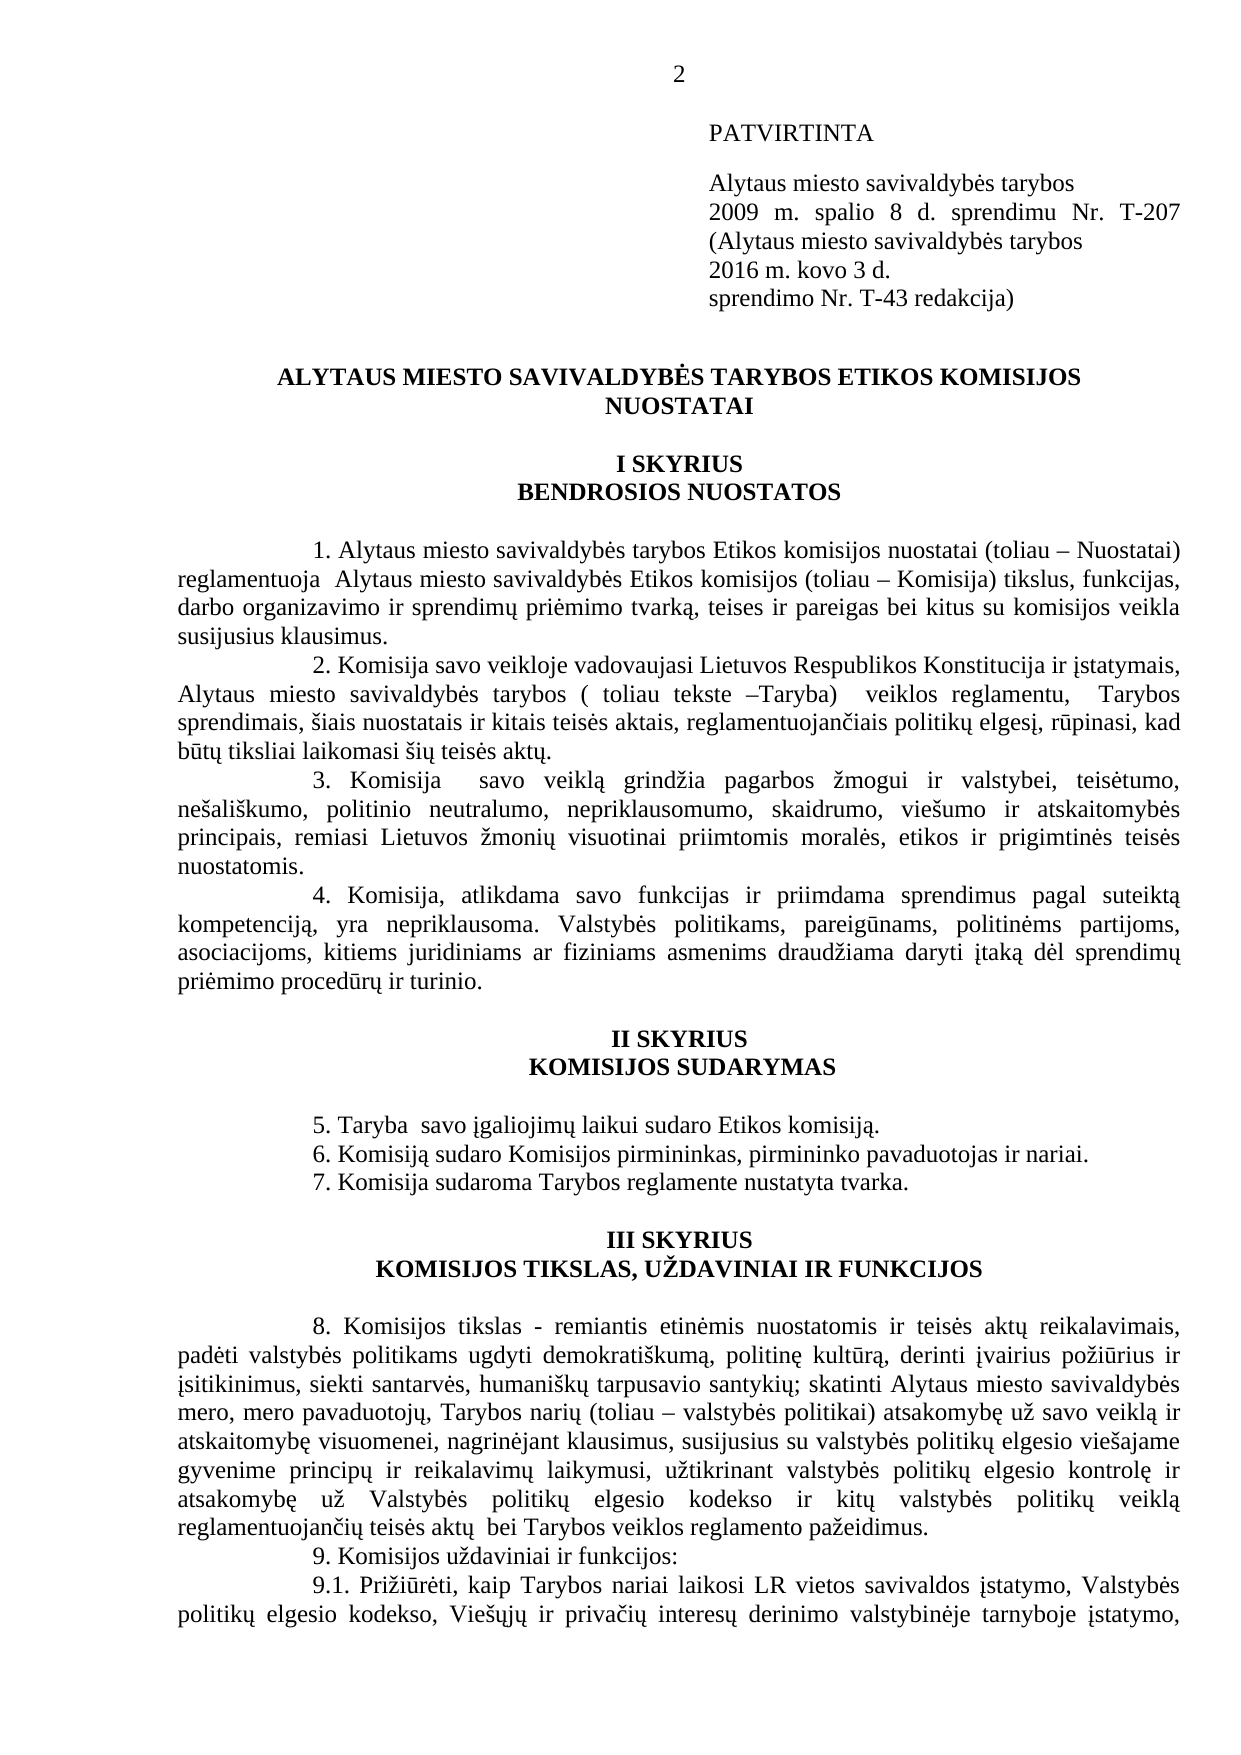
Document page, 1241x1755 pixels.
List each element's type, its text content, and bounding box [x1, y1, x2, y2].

text Alytaus miesto savivaldybės tarybos [709, 168, 1181, 197]
text I SKYRIUS [177, 449, 1181, 477]
text 3. Komisija savo veiklą grindžia pagarbos žmogui ir valstybei, teisėtumo, nešališkumo, politinio neutralumo, nepriklausomumo, skaidrumo, viešumo ir atskaitomybės principais, remiasi Lietuvos žmonių visuotinai priimtomis moralės, etikos ir prigimtinės teisės nuostatomis. [177, 765, 1181, 880]
text sprendimo Nr. T-43 redakcija) [709, 283, 1181, 312]
text 5. Taryba savo įgaliojimų laikui sudaro Etikos komisiją. [177, 1110, 1181, 1139]
text KOMISIJOS TIKSLAS, UŽDAVINIAI IR FUNKCIJOS [177, 1254, 1181, 1282]
text ALYTAUS MIESTO SAVIVALDYBĖS TARYBOS ETIKOS KOMISIJOS [177, 362, 1181, 391]
text II SKYRIUS [177, 1024, 1181, 1052]
text 2016 m. kovo 3 d. [709, 255, 1181, 283]
text 2. Komisija savo veikloje vadovaujasi Lietuvos Respublikos Konstitucija ir įstatymais, Alytaus miesto savivaldybės tarybos ( toliau tekste –Taryba) veiklos reglamentu, Tarybos sprendimais, šiais nuostatais ir kitais teisės aktais, reglamentuojančiais politikų elgesį, rūpinasi, kad būtų tiksliai laikomasi šių teisės aktų. [177, 650, 1181, 765]
text 6. Komisiją sudaro Komisijos pirmininkas, pirmininko pavaduotojas ir nariai. [177, 1139, 1181, 1167]
text 7. Komisija sudaroma Tarybos reglamente nustatyta tvarka. [177, 1167, 1181, 1196]
text III SKYRIUS [177, 1225, 1181, 1254]
text 2009 m. spalio 8 d. sprendimu Nr. T-207 (Alytaus miesto savivaldybės tarybos [709, 197, 1181, 255]
text 9.1. Prižiūrėti, kaip Tarybos nariai laikosi LR vietos savivaldos įstatymo, Valstybės politikų elgesio kodekso, Viešųjų ir privačių interesų derinimo valstybinėje tarnyboje įstatymo, [177, 1570, 1181, 1627]
text 1. Alytaus miesto savivaldybės tarybos Etikos komisijos nuostatai (toliau – Nuostatai) reglamentuoja Alytaus miesto savivaldybės Etikos komisijos (toliau – Komisija) tikslus, funkcijas, darbo organizavimo ir sprendimų priėmimo tvarką, teises ir pareigas bei kitus su komisijos veikla susijusius klausimus. [177, 535, 1181, 650]
text NUOSTATAI [177, 391, 1181, 420]
text KOMISIJOS SUDARYMAS [177, 1052, 1181, 1081]
text PATVIRTINTA [709, 118, 1181, 147]
text BENDROSIOS NUOSTATOS [177, 477, 1181, 506]
text 8. Komisijos tikslas - remiantis etinėmis nuostatomis ir teisės aktų reikalavimais, padėti valstybės politikams ugdyti demokratiškumą, politinę kultūrą, derinti įvairius požiūrius ir įsitikinimus, siekti santarvės, humaniškų tarpusavio santykių; skatinti Alytaus miesto savivaldybės mero, mero pavaduotojų, Tarybos narių (toliau – valstybės politikai) atsakomybę už savo veiklą ir atskaitomybę visuomenei, nagrinėjant klausimus, susijusius su valstybės politikų elgesio viešajame gyvenime principų ir reikalavimų laikymusi, užtikrinant valstybės politikų elgesio kontrolę ir atsakomybę už Valstybės politikų elgesio kodekso ir kitų valstybės politikų veiklą reglamentuojančių teisės aktų bei Tarybos veiklos reglamento pažeidimus. [177, 1311, 1181, 1541]
text 9. Komisijos uždaviniai ir funkcijos: [177, 1541, 1181, 1570]
text 4. Komisija, atlikdama savo funkcijas ir priimdama sprendimus pagal suteiktą kompetenciją, yra nepriklausoma. Valstybės politikams, pareigūnams, politinėms partijoms, asociacijoms, kitiems juridiniams ar fiziniams asmenims draudžiama daryti įtaką dėl sprendimų priėmimo procedūrų ir turinio. [177, 880, 1181, 995]
